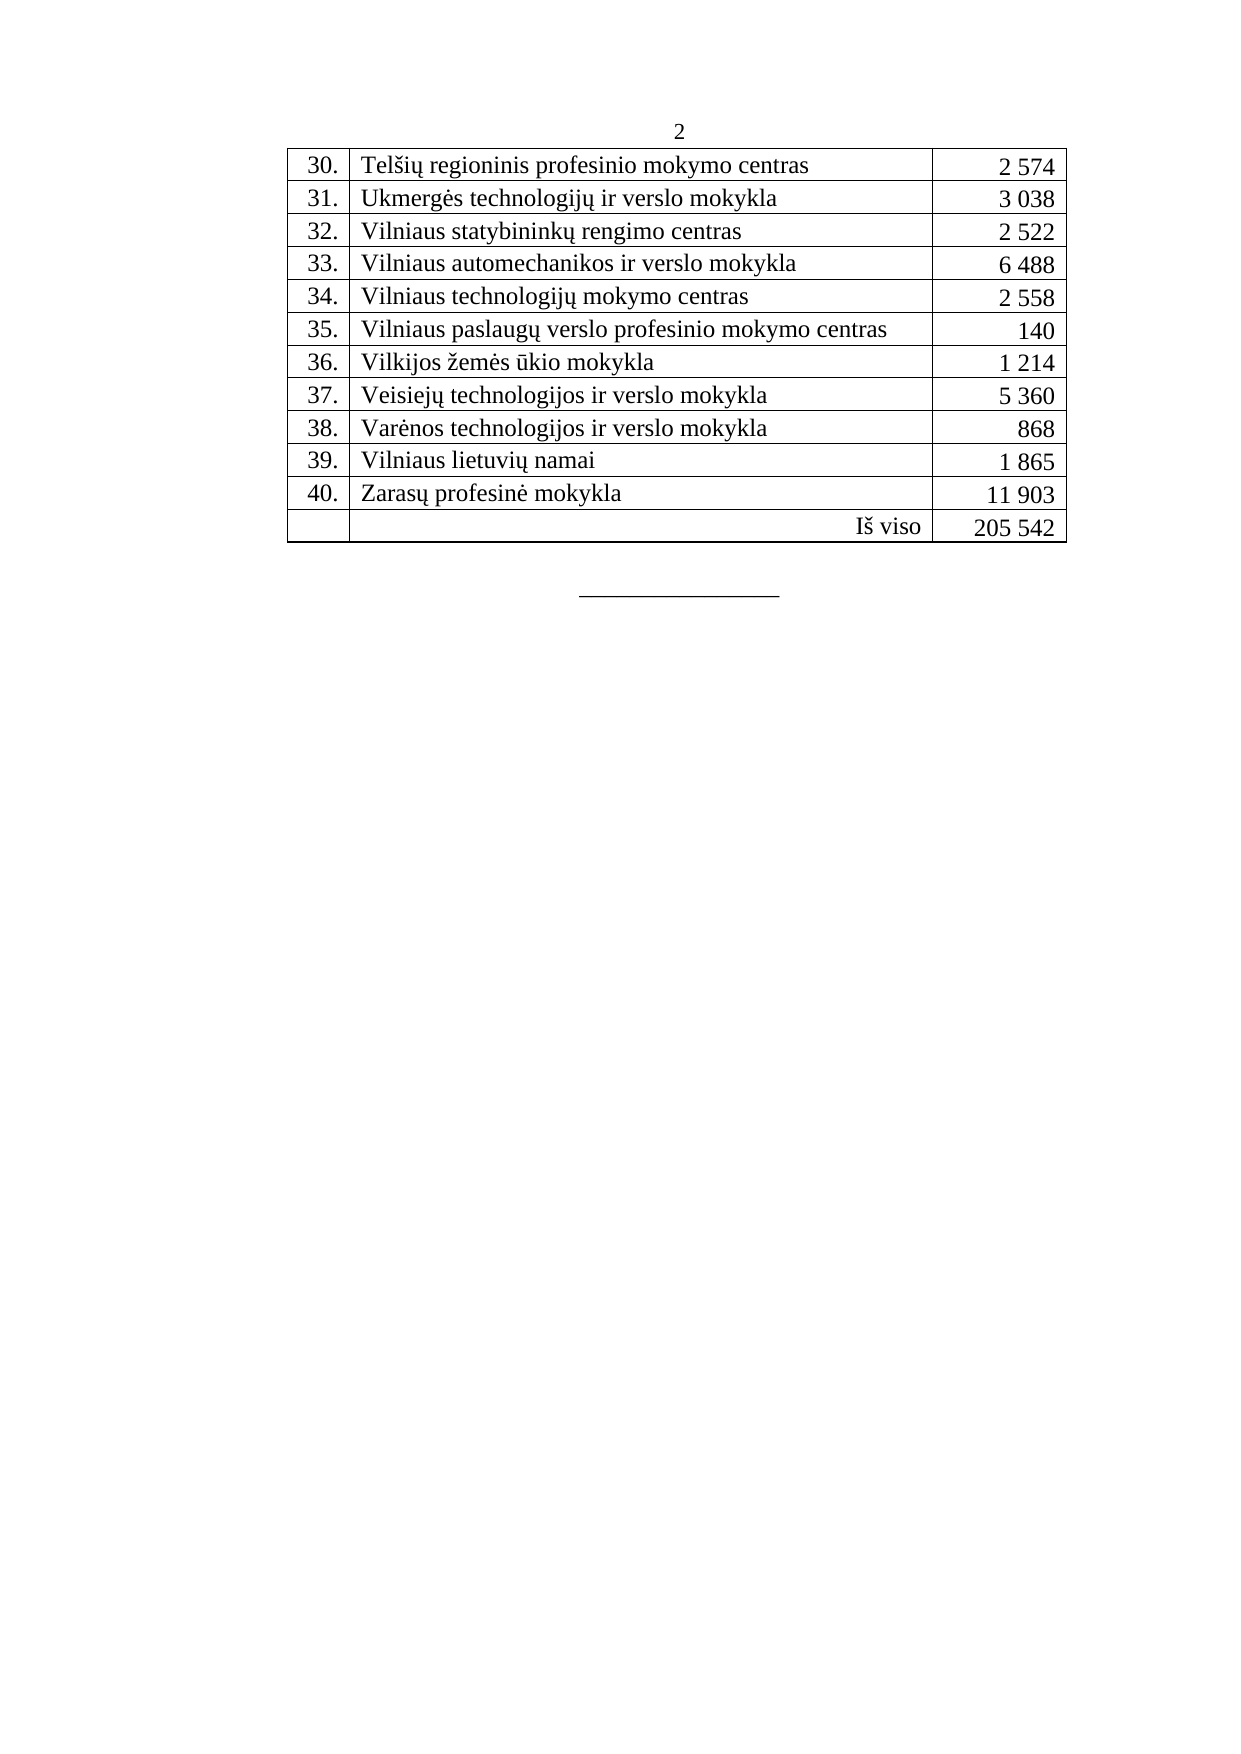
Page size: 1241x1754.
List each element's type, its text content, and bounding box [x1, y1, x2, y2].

table_cell [1067, 246, 1071, 279]
table_cell 31. [288, 181, 349, 213]
table_cell 11 903 [933, 477, 1066, 508]
table_cell 1 865 [933, 444, 1066, 476]
table_cell Vilniaus technologijų mokymo centras [350, 280, 932, 312]
table_cell 2 558 [933, 280, 1066, 312]
table_cell 36. [288, 346, 349, 377]
table_cell Veisiejų technologijos ir verslo mokykla [350, 378, 932, 410]
table_cell [1067, 443, 1071, 476]
table_cell [1067, 345, 1071, 377]
table_cell [1067, 279, 1071, 312]
table_cell Vilniaus automechanikos ir verslo mokykla [350, 247, 932, 279]
table_cell 140 [933, 313, 1066, 344]
table_cell 30. [288, 149, 349, 180]
table_cell Vilniaus lietuvių namai [350, 444, 932, 476]
table_cell Varėnos technologijos ir verslo mokykla [350, 411, 932, 443]
table_cell Vilniaus statybininkų rengimo centras [350, 214, 932, 246]
table_cell [1067, 476, 1071, 508]
table_cell 1 214 [933, 346, 1066, 377]
table_cell 33. [288, 247, 349, 279]
table_cell Iš viso [350, 510, 932, 541]
table_cell 35. [288, 313, 349, 344]
table_cell [288, 510, 349, 541]
table_cell 37. [288, 378, 349, 410]
table_cell Vilkijos žemės ūkio mokykla [350, 346, 932, 377]
text ________________ [177, 571, 1181, 600]
table_cell [1067, 148, 1071, 180]
table_cell Telšių regioninis profesinio mokymo centras [350, 149, 932, 180]
table_cell 205 542 [933, 510, 1066, 541]
table_cell 38. [288, 411, 349, 443]
table_cell [1067, 213, 1071, 246]
table_cell [1067, 410, 1071, 443]
table_cell [1067, 312, 1071, 344]
table_cell Vilniaus paslaugų verslo profesinio mokymo centras [350, 313, 932, 344]
table_cell 40. [288, 477, 349, 508]
table_cell 6 488 [933, 247, 1066, 279]
table_cell Zarasų profesinė mokykla [350, 477, 932, 508]
table_cell 2 522 [933, 214, 1066, 246]
table_cell 32. [288, 214, 349, 246]
table_cell [1067, 509, 1071, 541]
table_cell 3 038 [933, 181, 1066, 213]
table_cell 2 574 [933, 149, 1066, 180]
table_cell 39. [288, 444, 349, 476]
table_cell 34. [288, 280, 349, 312]
table_cell [1067, 377, 1071, 410]
table_cell [1067, 180, 1071, 213]
table_cell Ukmergės technologijų ir verslo mokykla [350, 181, 932, 213]
table_cell 868 [933, 411, 1066, 443]
table_cell 5 360 [933, 378, 1066, 410]
